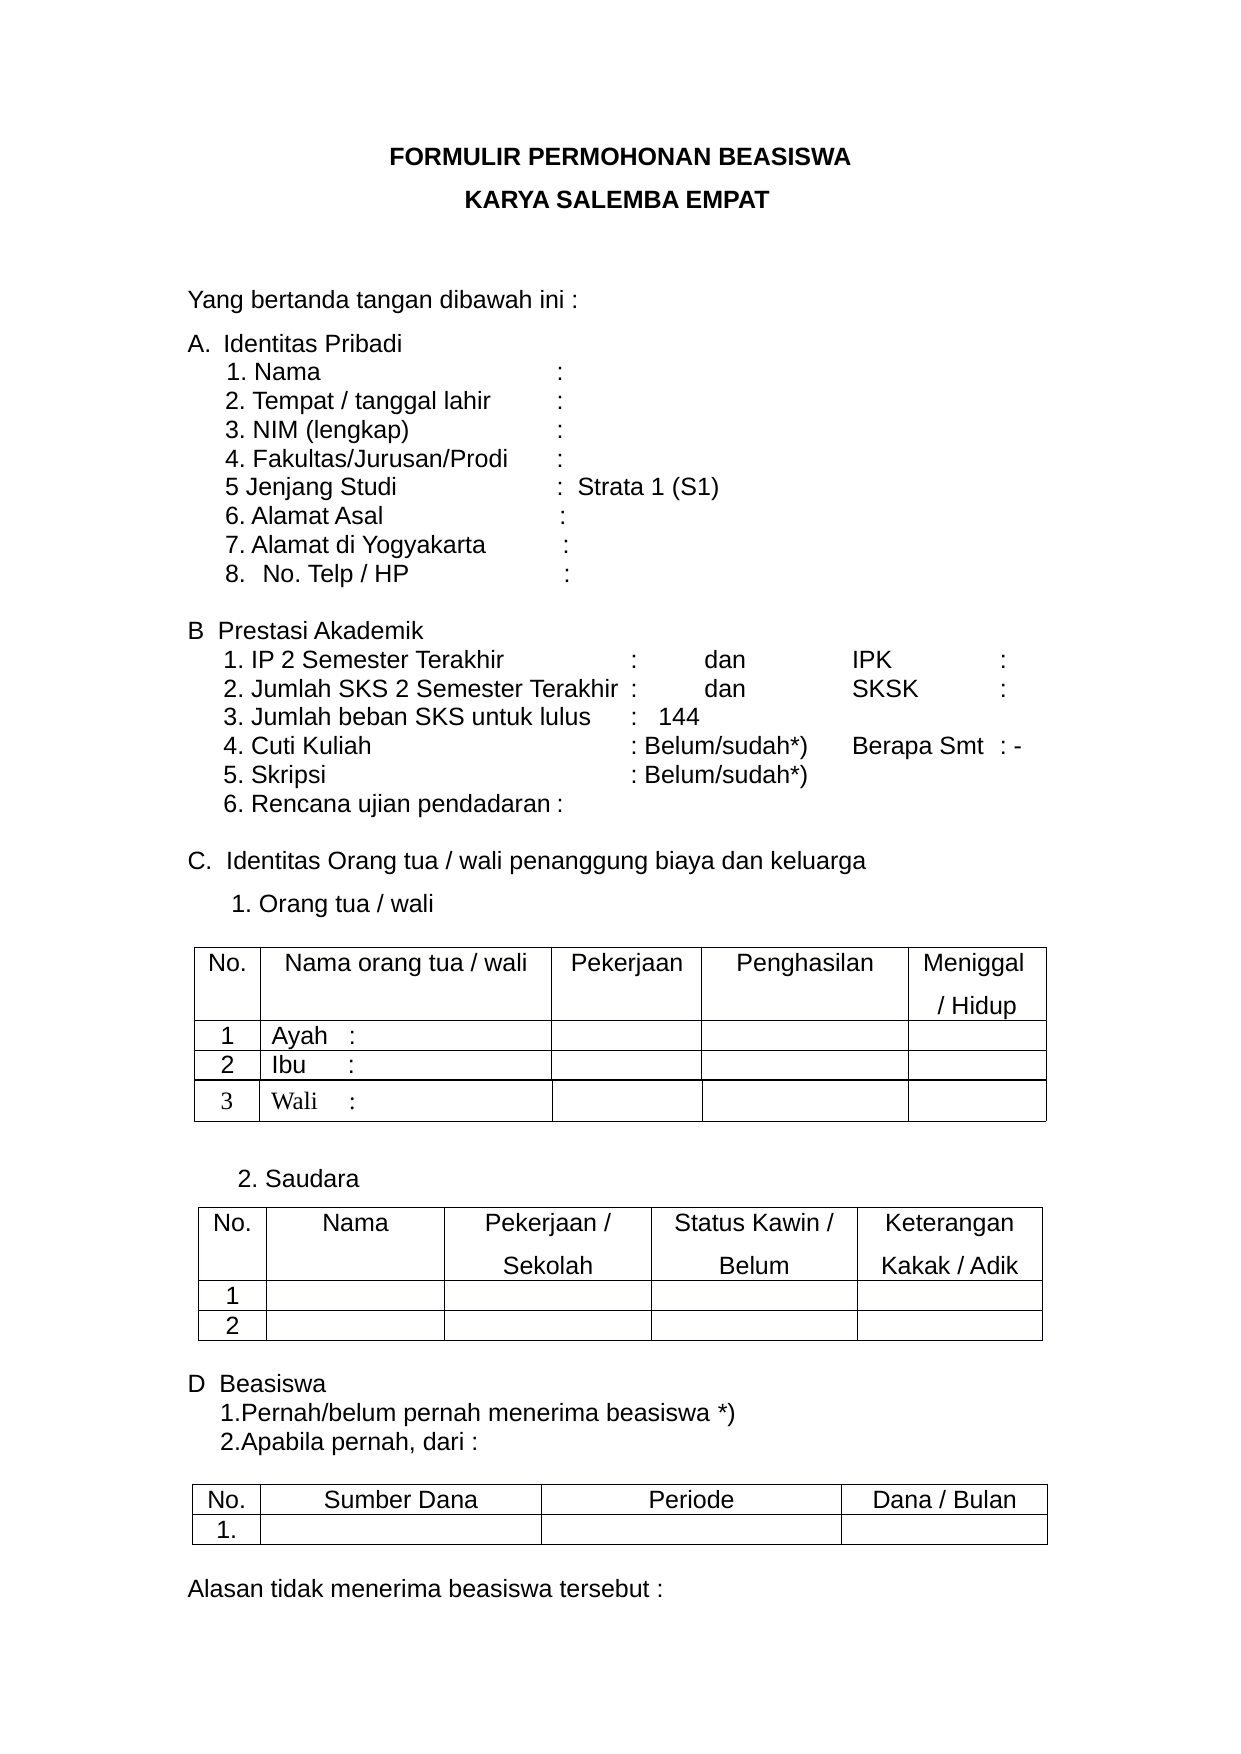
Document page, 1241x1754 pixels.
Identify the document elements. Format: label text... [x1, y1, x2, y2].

table_header Penghasilan [702, 948, 908, 1020]
table_cell [858, 1281, 1042, 1310]
table_cell [552, 1021, 701, 1049]
text Alasan tidak menerima beasiswa tersebut : [187, 1574, 1053, 1602]
text KARYA SALEMBA EMPAT [187, 185, 1053, 214]
table_header Periode [542, 1485, 841, 1514]
text 5. Skripsi : Belum/sudah*) [223, 760, 1053, 789]
table_header Dana / Bulan [842, 1485, 1047, 1514]
table_header No. [195, 948, 260, 1020]
table_header Keterangan Kakak / Adik [858, 1208, 1042, 1280]
table_header Wali : [260, 1081, 552, 1121]
text D Beasiswa [187, 1369, 1053, 1398]
table_header Sumber Dana [261, 1485, 541, 1514]
table_cell 1 [195, 1021, 260, 1049]
table_cell 1. [193, 1515, 260, 1544]
text 3. NIM (lengkap) : [225, 415, 1053, 444]
table_header [703, 1081, 908, 1121]
table_cell 2 [195, 1051, 260, 1079]
table_cell [552, 1051, 701, 1079]
table_cell [909, 1051, 1046, 1079]
text 4. Cuti Kuliah : Belum/sudah*) Berapa Smt : - [223, 731, 1053, 760]
text 5 Jenjang Studi : Strata 1 (S1) [225, 472, 1053, 501]
table_cell [702, 1051, 908, 1079]
table_cell [652, 1311, 857, 1339]
text 7. Alamat di Yogyakarta : [225, 530, 1053, 559]
table_header Nama [267, 1208, 444, 1280]
text C. Identitas Orang tua / wali penanggung biaya dan keluarga [187, 846, 1053, 875]
text B Prestasi Akademik [187, 616, 1053, 645]
table_cell [842, 1515, 1047, 1544]
text Yang bertanda tangan dibawah ini : [187, 286, 1053, 314]
text 2. Jumlah SKS 2 Semester Terakhir : dan SKSK : [223, 674, 1053, 702]
table_cell [445, 1311, 651, 1339]
list 6. Rencana ujian pendadaran : [223, 789, 1053, 817]
table_cell Ibu : [261, 1051, 551, 1079]
text 1. Orang tua / wali [222, 889, 1053, 918]
table_header No. [193, 1485, 260, 1514]
table_cell Ayah : [261, 1021, 551, 1049]
text 1. Nama : [225, 357, 1053, 386]
table_cell [858, 1311, 1042, 1339]
table_cell [909, 1021, 1046, 1049]
table_header [553, 1081, 702, 1121]
table_cell [261, 1515, 541, 1544]
table_header Status Kawin / Belum [652, 1208, 857, 1280]
text 3. Jumlah beban SKS untuk lulus : 144 [223, 702, 1053, 731]
text 4. Fakultas/Jurusan/Prodi : [225, 444, 1053, 472]
text 1. IP 2 Semester Terakhir : dan IPK : [223, 645, 1053, 674]
table_cell [267, 1281, 444, 1310]
list 1.Pernah/belum pernah menerima beasiswa *) [220, 1398, 1053, 1427]
table_cell [542, 1515, 841, 1544]
list 2.Apabila pernah, dari : [220, 1427, 1053, 1456]
table_cell 2 [199, 1311, 266, 1339]
list No. Telp / HP : [225, 559, 1053, 587]
table_header Pekerjaan / Sekolah [445, 1208, 651, 1280]
text 6. Alamat Asal : [225, 501, 1053, 530]
text 2. Saudara [187, 1164, 1053, 1193]
table_header Meniggal / Hidup [909, 948, 1046, 1020]
table_header [909, 1081, 1046, 1121]
text 2. Tempat / tanggal lahir : [225, 386, 1053, 415]
table_cell [267, 1311, 444, 1339]
list Identitas Pribadi [187, 329, 1053, 357]
table_header Pekerjaan [552, 948, 701, 1020]
table_cell 1 [199, 1281, 266, 1310]
table_header Nama orang tua / wali [261, 948, 551, 1020]
table_header No. [199, 1208, 266, 1280]
text FORMULIR PERMOHONAN BEASISWA [187, 142, 1053, 171]
table_cell [445, 1281, 651, 1310]
table_header 3 [195, 1081, 259, 1121]
table_cell [702, 1021, 908, 1049]
table_cell [652, 1281, 857, 1310]
